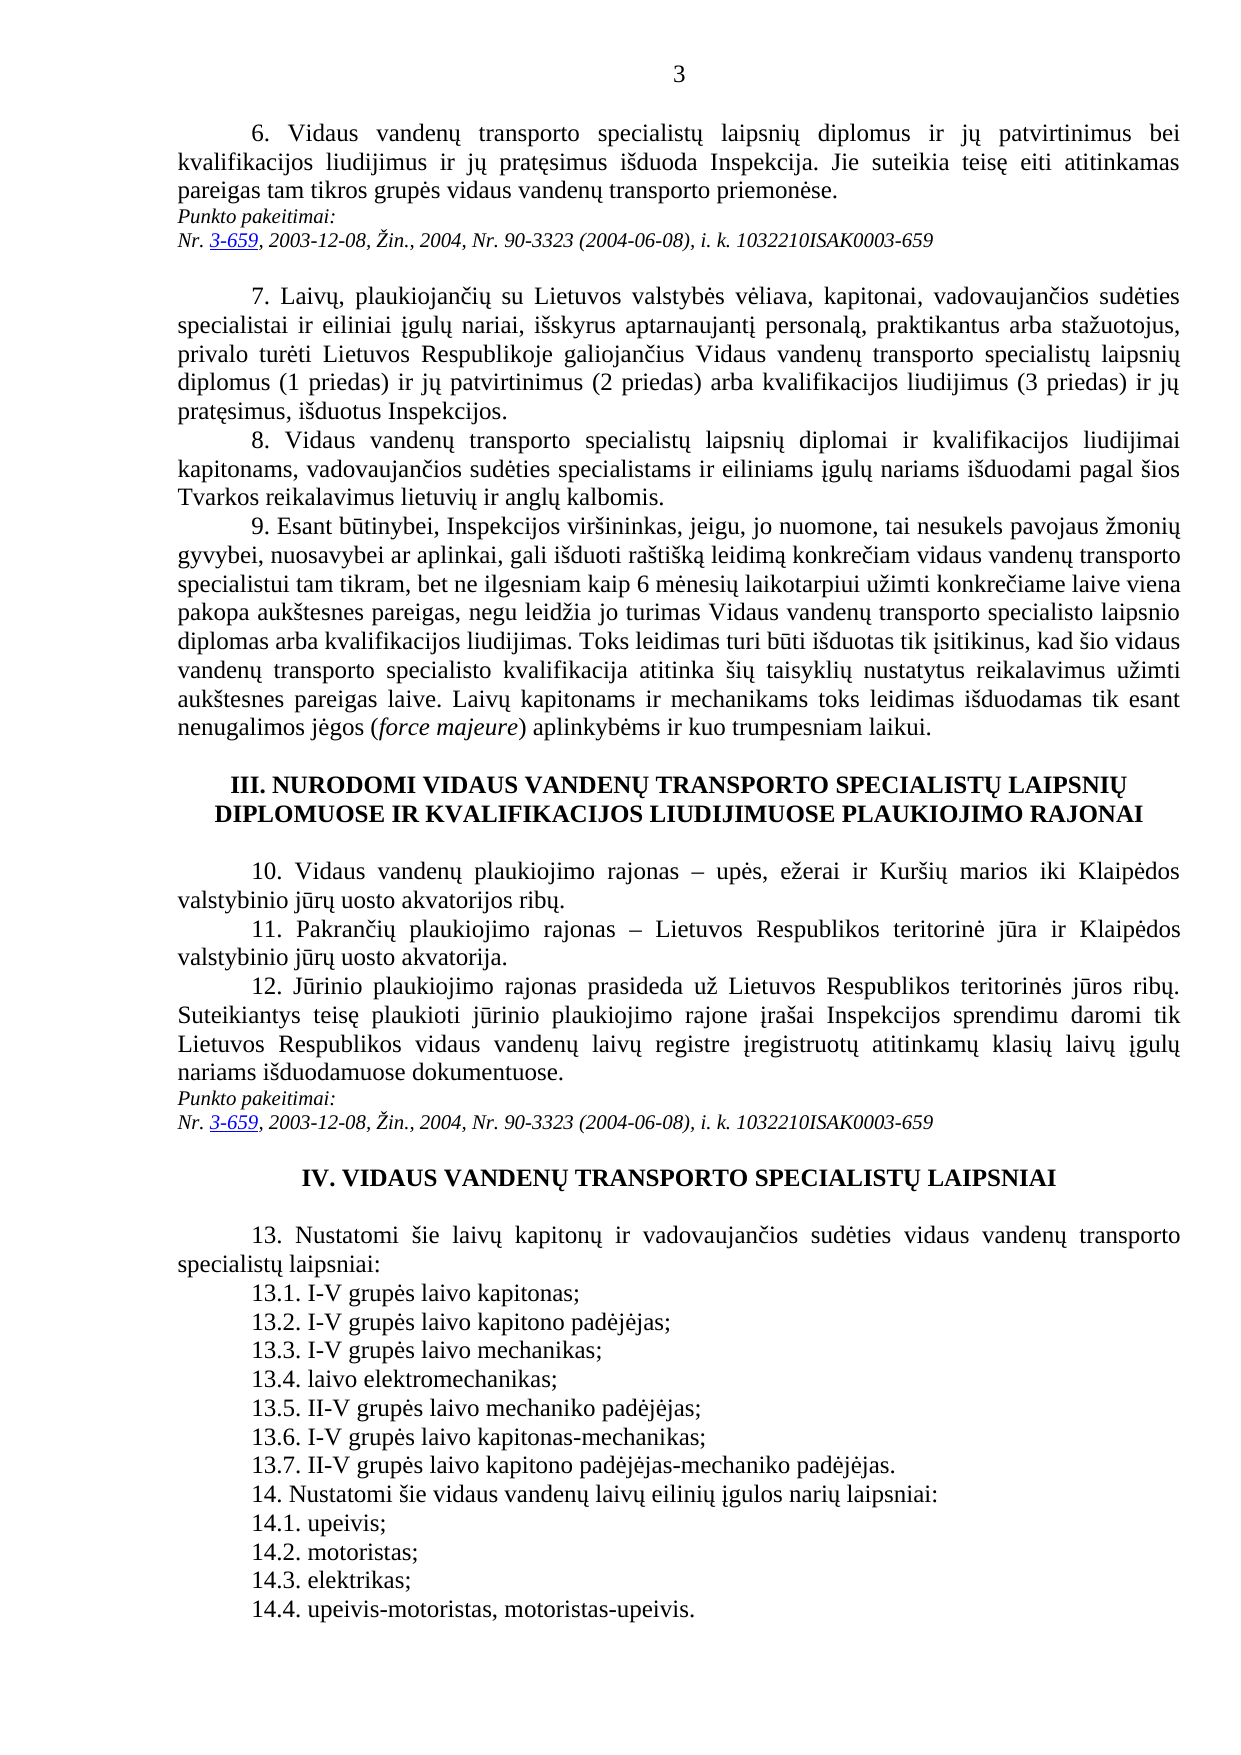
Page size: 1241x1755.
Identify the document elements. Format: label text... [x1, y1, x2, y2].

text 13.3. I-V grupės laivo mechanikas; [177, 1336, 1181, 1364]
text 14.4. upeivis-motoristas, motoristas-upeivis. [177, 1594, 1181, 1623]
text 7. Laivų, plaukiojančių su Lietuvos valstybės vėliava, kapitonai, vadovaujančios sudėties specialistai ir eiliniai įgulų nariai, išskyrus aptarnaujantį personalą, praktikantus arba stažuotojus, privalo turėti Lietuvos Respublikoje galiojančius Vidaus vandenų transporto specialistų laipsnių diplomus (1 priedas) ir jų patvirtinimus (2 priedas) arba kvalifikacijos liudijimus (3 priedas) ir jų pratęsimus, išduotus Inspekcijos. [177, 281, 1181, 425]
text 13. Nustatomi šie laivų kapitonų ir vadovaujančios sudėties vidaus vandenų transporto specialistų laipsniai: [177, 1221, 1181, 1278]
text 13.1. I-V grupės laivo kapitonas; [177, 1278, 1181, 1307]
text 13.5. II-V grupės laivo mechaniko padėjėjas; [177, 1393, 1181, 1422]
text 9. Esant būtinybei, Inspekcijos viršininkas, jeigu, jo nuomone, tai nesukels pavojaus žmonių gyvybei, nuosavybei ar aplinkai, gali išduoti raštišką leidimą konkrečiam vidaus vandenų transporto specialistui tam tikram, bet ne ilgesniam kaip 6 mėnesių laikotarpiui užimti konkrečiame laive viena pakopa aukštesnes pareigas, negu leidžia jo turimas Vidaus vandenų transporto specialisto laipsnio diplomas arba kvalifikacijos liudijimas. Toks leidimas turi būti išduotas tik įsitikinus, kad šio vidaus vandenų transporto specialisto kvalifikacija atitinka šių taisyklių nustatytus reikalavimus užimti aukštesnes pareigas laive. Laivų kapitonams ir mechanikams toks leidimas išduodamas tik esant nenugalimos jėgos (force majeure) aplinkybėms ir kuo trumpesniam laikui. [177, 511, 1181, 741]
text 13.4. laivo elektromechanikas; [177, 1364, 1181, 1393]
text 14.1. upeivis; [177, 1508, 1181, 1537]
text 10. Vidaus vandenų plaukiojimo rajonas – upės, ežerai ir Kuršių marios iki Klaipėdos valstybinio jūrų uosto akvatorijos ribų. [177, 856, 1181, 914]
text 13.6. I-V grupės laivo kapitonas-mechanikas; [177, 1422, 1181, 1451]
text 6. Vidaus vandenų transporto specialistų laipsnių diplomus ir jų patvirtinimus bei kvalifikacijos liudijimus ir jų pratęsimus išduoda Inspekcija. Jie suteikia teisę eiti atitinkamas pareigas tam tikros grupės vidaus vandenų transporto priemonėse. [177, 118, 1181, 204]
text 12. Jūrinio plaukiojimo rajonas prasideda už Lietuvos Respublikos teritorinės jūros ribų. Suteikiantys teisę plaukioti jūrinio plaukiojimo rajone įrašai Inspekcijos sprendimu daromi tik Lietuvos Respublikos vidaus vandenų laivų registre įregistruotų atitinkamų klasių laivų įgulų nariams išduodamuose dokumentuose. [177, 971, 1181, 1086]
text 14.3. elektrikas; [177, 1566, 1181, 1594]
text 13.2. I-V grupės laivo kapitono padėjėjas; [177, 1307, 1181, 1336]
text 13.7. II-V grupės laivo kapitono padėjėjas-mechaniko padėjėjas. [177, 1451, 1181, 1479]
text Punkto pakeitimai: [177, 1086, 1181, 1110]
text Punkto pakeitimai: [177, 204, 1181, 228]
text 8. Vidaus vandenų transporto specialistų laipsnių diplomai ir kvalifikacijos liudijimai kapitonams, vadovaujančios sudėties specialistams ir eiliniams įgulų nariams išduodami pagal šios Tvarkos reikalavimus lietuvių ir anglų kalbomis. [177, 425, 1181, 511]
text Nr. 3-659, 2003-12-08, Žin., 2004, Nr. 90-3323 (2004-06-08), i. k. 1032210ISAK0003-659 [177, 1110, 1181, 1134]
text 11. Pakrančių plaukiojimo rajonas – Lietuvos Respublikos teritorinė jūra ir Klaipėdos valstybinio jūrų uosto akvatorija. [177, 914, 1181, 971]
text 14.2. motoristas; [177, 1537, 1181, 1566]
text Nr. 3-659, 2003-12-08, Žin., 2004, Nr. 90-3323 (2004-06-08), i. k. 1032210ISAK0003-659 [177, 228, 1181, 252]
text 14. Nustatomi šie vidaus vandenų laivų eilinių įgulos narių laipsniai: [177, 1479, 1181, 1508]
text III. NURODOMI VIDAUS VANDENŲ TRANSPORTO SPECIALISTŲ LAIPSNIŲ DIPLOMUOSE IR KVALIFIKACIJOS LIUDIJIMUOSE PLAUKIOJIMO RAJONAI [177, 770, 1181, 827]
text IV. VIDAUS VANDENŲ TRANSPORTO SPECIALISTŲ LAIPSNIAI [177, 1163, 1181, 1192]
